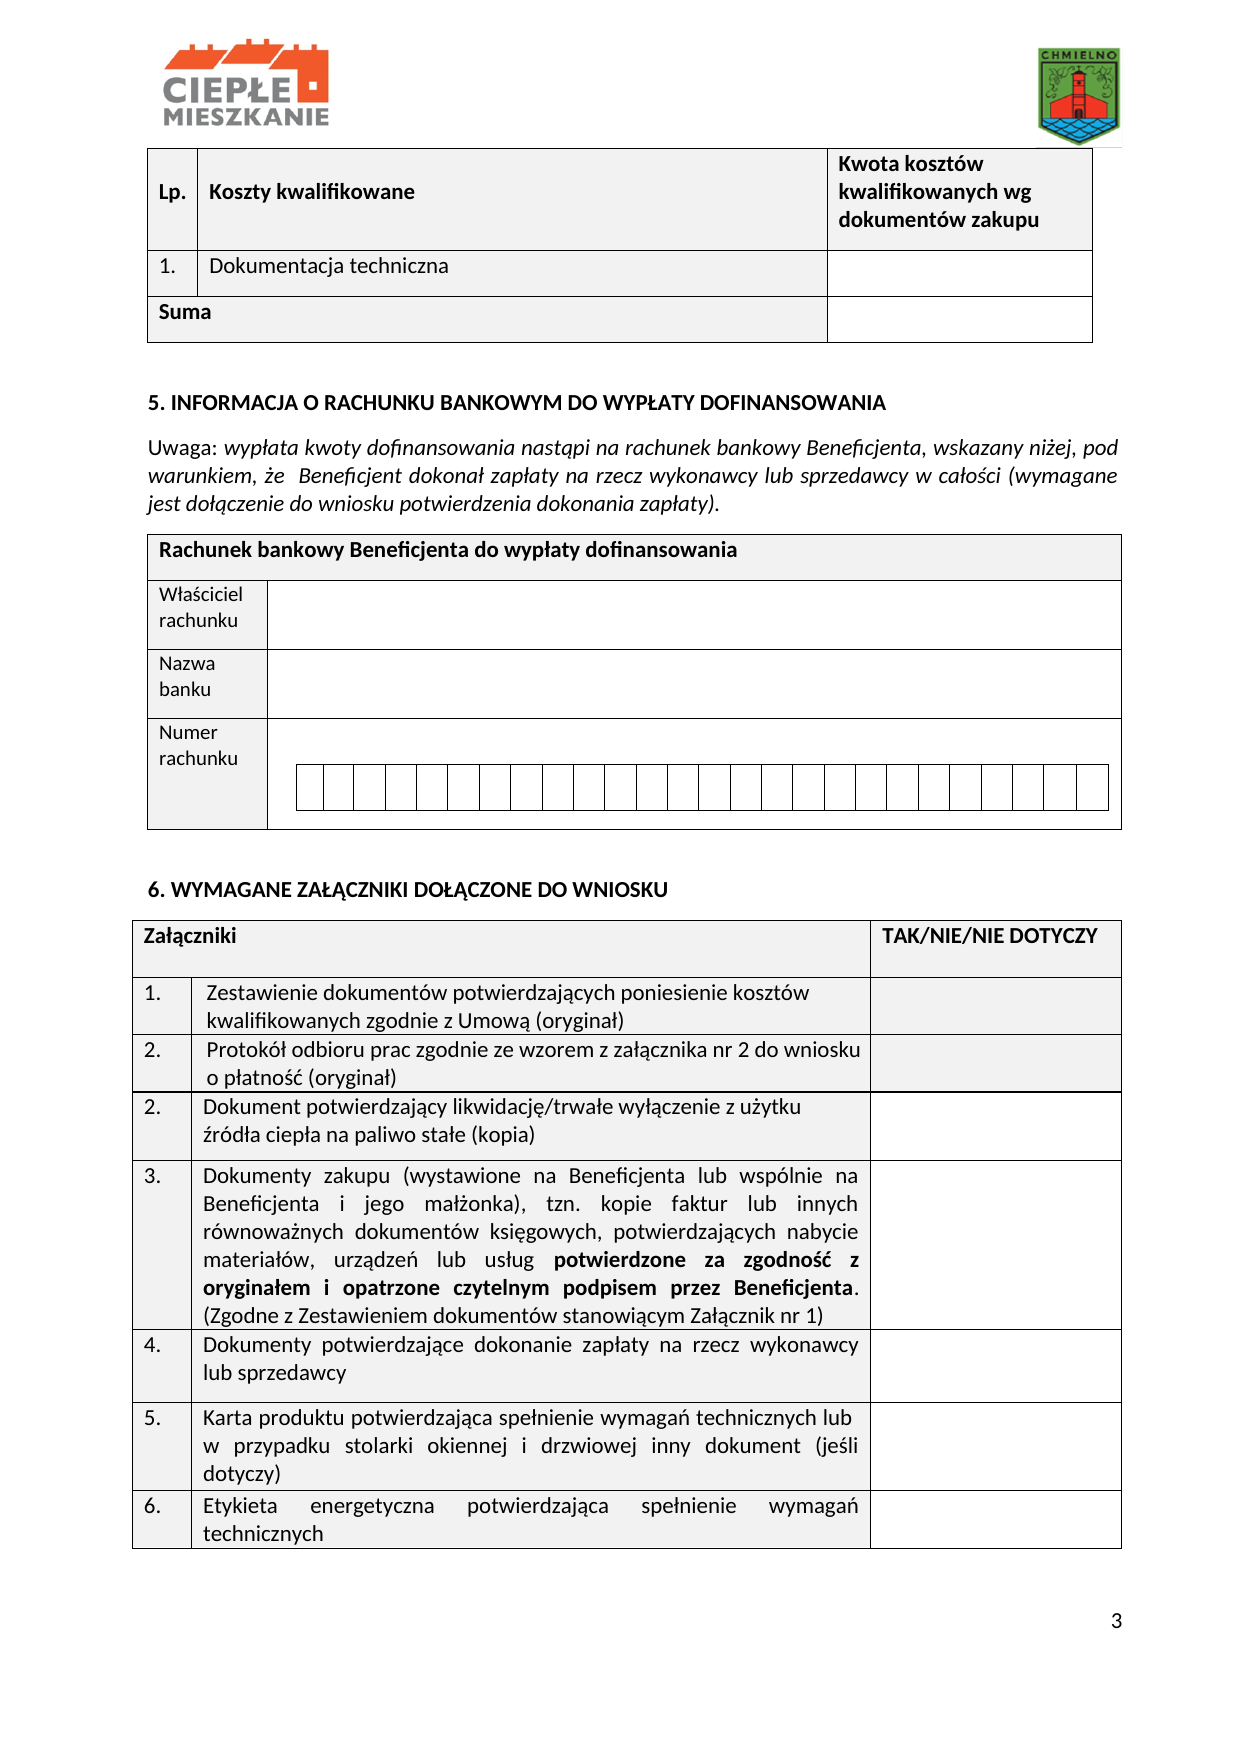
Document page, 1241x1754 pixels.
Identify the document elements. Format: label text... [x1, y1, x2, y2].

table_header TAK/NIE/NIE DOTYCZY [871, 921, 1121, 977]
table_header [668, 765, 698, 810]
table_cell Numer rachunku [148, 719, 267, 829]
table_header [731, 765, 761, 810]
table_header [417, 765, 447, 810]
table_header [480, 765, 510, 810]
table_header [386, 765, 416, 810]
table_cell [133, 978, 191, 1034]
text 6. WYMAGANE ZAŁĄCZNIKI DOŁĄCZONE DO WNIOSKU [148, 875, 1122, 903]
table_header [1077, 765, 1108, 810]
table_cell [828, 251, 1092, 296]
table_header [354, 765, 385, 810]
table_cell Dokumentacja techniczna [198, 251, 827, 296]
table_cell [871, 1161, 1121, 1329]
table_header [1013, 765, 1043, 810]
table_cell Suma [148, 297, 827, 342]
text Uwaga: wypłata kwoty dofinansowania nastąpi na rachunek bankowy Beneficjenta, wskazany niżej, pod warunkiem, że Beneficjent dokonał zapłaty na rzecz wykonawcy lub sprzedawcy w całości (wymagane jest dołączenie do wniosku potwierdzenia dokonania zapłaty). [148, 433, 1122, 517]
table_cell [871, 978, 1121, 1034]
table_cell Nazwa banku [148, 650, 267, 718]
table_cell [871, 1093, 1121, 1160]
table_cell [871, 1403, 1121, 1490]
table_header [950, 765, 981, 810]
table_header [919, 765, 949, 810]
table_header Koszty kwalifikowane [198, 149, 827, 250]
table_header [982, 765, 1012, 810]
table_header [511, 765, 542, 810]
table_header [762, 765, 792, 810]
table_header Lp. [148, 149, 197, 250]
text 5. INFORMACJA O RACHUNKU BANKOWYM DO WYPŁATY DOFINANSOWANIA [148, 388, 1122, 416]
table_cell 3. [133, 1161, 191, 1329]
table_cell Zestawienie dokumentów potwierdzających poniesienie kosztów kwalifikowanych zgodnie z Umową (oryginał) [192, 978, 870, 1034]
table_cell Właściciel rachunku [148, 581, 267, 649]
table_cell Dokumenty potwierdzające dokonanie zapłaty na rzecz wykonawcy lub sprzedawcy [192, 1330, 870, 1402]
table_header [825, 765, 855, 810]
table_header Kwota kosztów kwalifikowanych wg dokumentów zakupu [828, 149, 1092, 250]
table_cell Dokument potwierdzający likwidację/trwałe wyłączenie z użytku źródła ciepła na paliwo stałe (kopia) [192, 1093, 870, 1160]
table_header [699, 765, 730, 810]
table_header [1044, 765, 1076, 810]
table_cell Protokół odbioru prac zgodnie ze wzorem z załącznika nr 2 do wniosku o płatność (oryginał) [192, 1035, 870, 1091]
table_header [856, 765, 886, 810]
table_header [887, 765, 918, 810]
table_header [574, 765, 604, 810]
table_header [605, 765, 636, 810]
table_cell [871, 1491, 1121, 1547]
table_cell [828, 297, 1092, 342]
table_header [793, 765, 824, 810]
table_header [297, 765, 323, 810]
table_cell Karta produktu potwierdzająca spełnienie wymagań technicznych lub w przypadku stolarki okiennej i drzwiowej inny dokument (jeśli dotyczy) [192, 1403, 870, 1490]
table_header [324, 765, 353, 810]
table_cell Etykieta energetyczna potwierdzająca spełnienie wymagań technicznych [192, 1491, 870, 1547]
table_cell [268, 719, 1121, 829]
table_cell 4. [133, 1330, 191, 1402]
table_cell Dokumenty zakupu (wystawione na Beneficjenta lub wspólnie na Beneficjenta i jego małżonka), tzn. kopie faktur lub innych równoważnych dokumentów księgowych, potwierdzających nabycie materiałów, urządzeń lub usług potwierdzone za zgodność z oryginałem i opatrzone czytelnym podpisem przez Beneficjenta. (Zgodne z Zestawieniem dokumentów stanowiącym Załącznik nr 1) [192, 1161, 870, 1329]
table_cell 2. [133, 1093, 191, 1160]
table_header Załączniki [133, 921, 870, 977]
table_cell 6. [133, 1491, 191, 1547]
table_cell 1. [148, 251, 197, 296]
table_cell [871, 1330, 1121, 1402]
table_header [448, 765, 479, 810]
table_cell [268, 581, 1121, 649]
table_header Rachunek bankowy Beneficjenta do wypłaty dofinansowania [148, 535, 1121, 580]
table_header [637, 765, 667, 810]
table_cell [871, 1035, 1121, 1091]
table_cell [133, 1035, 191, 1091]
table_cell 5. [133, 1403, 191, 1490]
table_cell [268, 650, 1121, 718]
table_header [543, 765, 573, 810]
